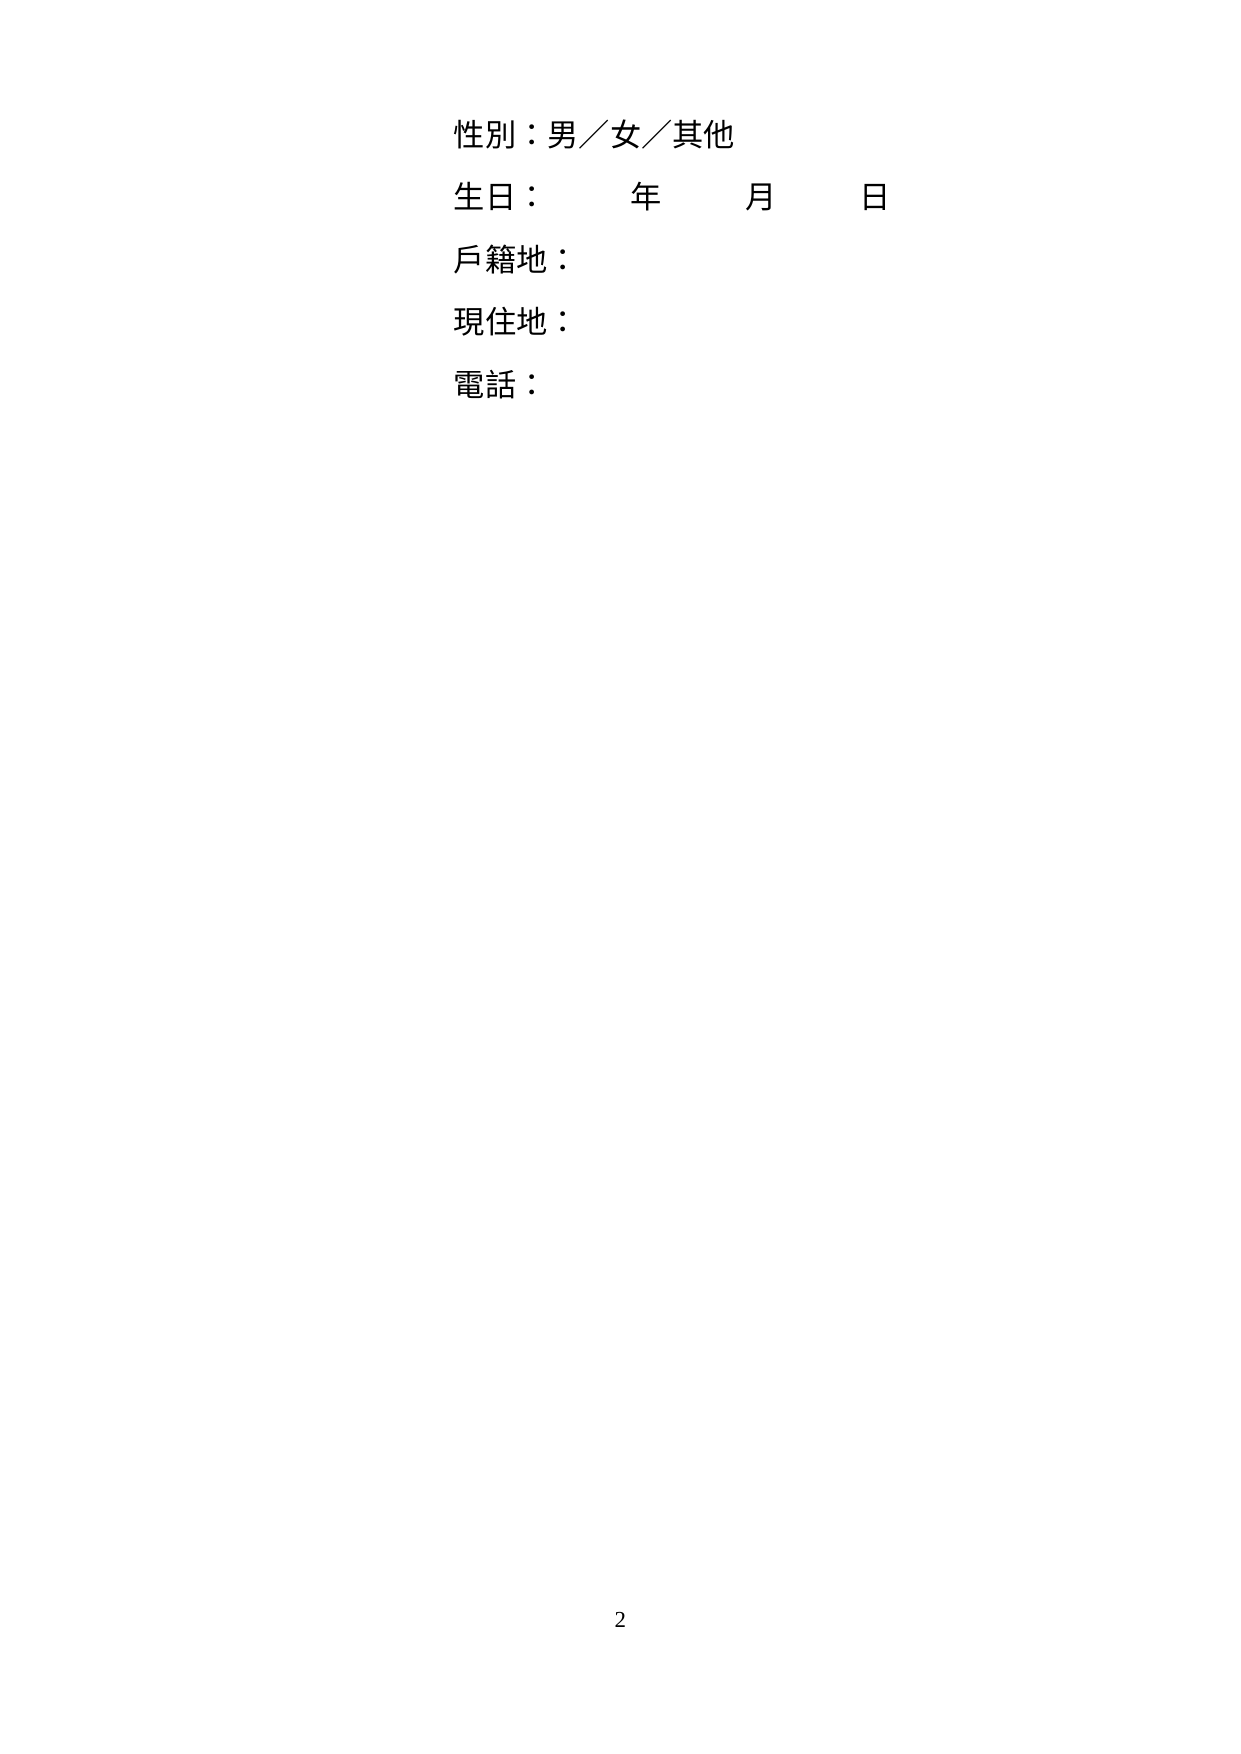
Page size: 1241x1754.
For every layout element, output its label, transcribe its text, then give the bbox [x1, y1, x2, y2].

text 生日： 年 月 日 [447, 153, 1089, 216]
text 電話： [447, 341, 1089, 403]
text 現住地： [447, 278, 1089, 341]
text 性別：男∕女∕其他 [447, 91, 1089, 153]
text 戶籍地： [447, 216, 1089, 278]
